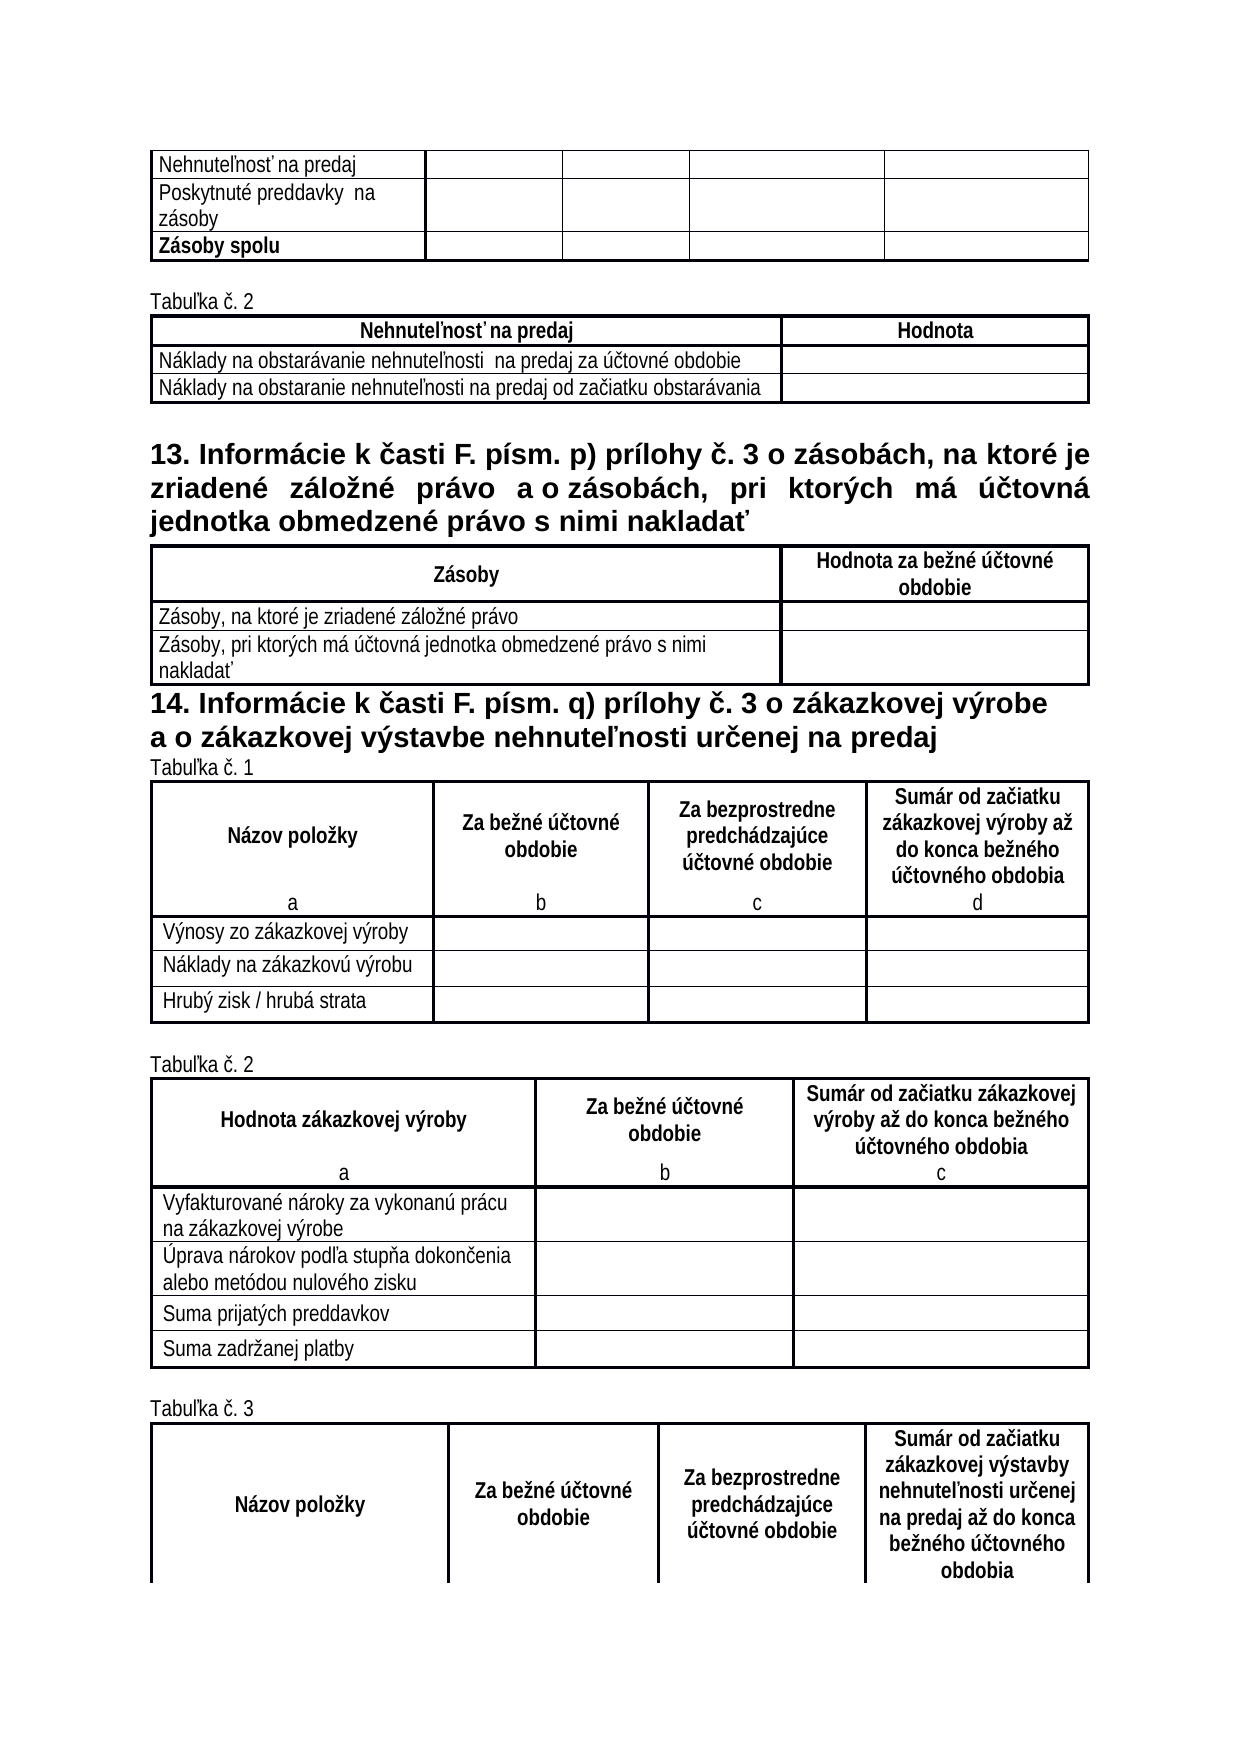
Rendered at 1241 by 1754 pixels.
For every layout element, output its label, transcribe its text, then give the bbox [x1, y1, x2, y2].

table_cell b [435, 889, 647, 915]
table_cell [563, 232, 689, 258]
table_cell Úprava nárokov podľa stupňa dokončenia alebo metódou nulového zisku [153, 1242, 534, 1295]
table_cell a [153, 1159, 534, 1185]
table_cell [537, 1331, 792, 1366]
table_header Za bežné účtovné obdobie [537, 1080, 792, 1159]
table_header Za bežné účtovné obdobie [435, 783, 647, 888]
title 14. Informácie k časti F. písm. q) prílohy č. 3 o zákazkovej výrobe a o zákazkovej výstavbe nehnuteľnosti určenej na predaj [150, 686, 1090, 753]
table_cell [537, 1242, 792, 1295]
table_cell [435, 987, 647, 1021]
table_header Za bezprostredne predchádzajúce účtovné obdobie [650, 783, 865, 888]
table_cell [795, 1189, 1087, 1241]
table_cell Zásoby, na ktoré je zriadené záložné právo [153, 603, 779, 629]
table_cell Náklady na zákazkovú výrobu [153, 951, 432, 986]
table_cell [690, 151, 884, 177]
table_cell [885, 151, 1088, 177]
table_cell Hrubý zisk / hrubá strata [153, 987, 432, 1021]
table_cell d [868, 889, 1087, 915]
table_cell [885, 232, 1088, 258]
table_cell c [795, 1159, 1087, 1185]
table_header Sumár od začiatku zákazkovej výroby až do konca bežného účtovného obdobia [868, 783, 1087, 888]
table_cell [690, 232, 884, 258]
table_cell [563, 151, 689, 177]
table_cell b [537, 1159, 792, 1185]
table_cell [795, 1331, 1087, 1366]
table_cell [783, 631, 1087, 683]
table_header Hodnota [783, 318, 1087, 344]
table_cell [427, 232, 562, 258]
table_cell [783, 603, 1087, 629]
table_cell Zásoby spolu [153, 232, 424, 258]
table_cell Náklady na obstaranie nehnuteľnosti na predaj od začiatku obstarávania [153, 374, 780, 401]
table_cell Nehnuteľnosť na predaj [153, 151, 424, 177]
table_cell Zásoby, pri ktorých má účtovná jednotka obmedzené právo s nimi nakladať [153, 631, 779, 683]
table_cell [435, 918, 647, 950]
table_cell [435, 951, 647, 986]
table_header Sumár od začiatku zákazkovej výroby až do konca bežného účtovného obdobia [795, 1080, 1087, 1159]
text Tabuľka č. 2 [150, 288, 1090, 314]
table_cell [563, 179, 689, 231]
table_header Názov položky [153, 783, 432, 888]
table_cell Vyfakturované nároky za vykonanú prácu na zákazkovej výrobe [153, 1189, 534, 1241]
text Tabuľka č. 3 [150, 1395, 1090, 1422]
table_cell [427, 151, 562, 177]
table_cell a [153, 889, 432, 915]
table_header Hodnota za bežné účtovné obdobie [783, 548, 1087, 600]
table_cell [427, 179, 562, 231]
table_cell Suma prijatých preddavkov [153, 1296, 534, 1330]
table_header Za bežné účtovné obdobie [450, 1425, 657, 1583]
table_header Zásoby [153, 548, 779, 600]
table_header Nehnuteľnosť na predaj [153, 318, 780, 344]
table_cell [783, 347, 1087, 373]
table_cell [868, 918, 1087, 950]
table_cell [868, 951, 1087, 986]
table_header Za bezprostredne predchádzajúce účtovné obdobie [660, 1425, 864, 1583]
table_cell [650, 951, 865, 986]
table_header Hodnota zákazkovej výroby [153, 1080, 534, 1159]
table_header Názov položky [153, 1425, 447, 1583]
table_cell [795, 1242, 1087, 1295]
table_cell [783, 374, 1087, 401]
table_cell Poskytnuté preddavky na zásoby [153, 179, 424, 231]
table_cell Výnosy zo zákazkovej výroby [153, 918, 432, 950]
text Tabuľka č. 2 [150, 1051, 1090, 1077]
table_cell Náklady na obstarávanie nehnuteľnosti na predaj za účtovné obdobie [153, 347, 780, 373]
table_cell [650, 918, 865, 950]
table_cell Suma zadržanej platby [153, 1331, 534, 1366]
table_cell [868, 987, 1087, 1021]
table_header Sumár od začiatku zákazkovej výstavby nehnuteľnosti určenej na predaj až do konca bežného účtovného obdobia [867, 1425, 1087, 1583]
table_cell [537, 1296, 792, 1330]
text Tabuľka č. 1 [150, 753, 1090, 780]
title 13. Informácie k časti F. písm. p) prílohy č. 3 o zásobách, na ktoré je zriadené záložné právo a o zásobách, pri ktorých má účtovná jednotka obmedzené právo s nimi nakladať [150, 437, 1090, 538]
table_cell [650, 987, 865, 1021]
table_cell [795, 1296, 1087, 1330]
table_cell [690, 179, 884, 231]
table_cell [885, 179, 1088, 231]
table_cell [537, 1189, 792, 1241]
table_cell c [650, 889, 865, 915]
